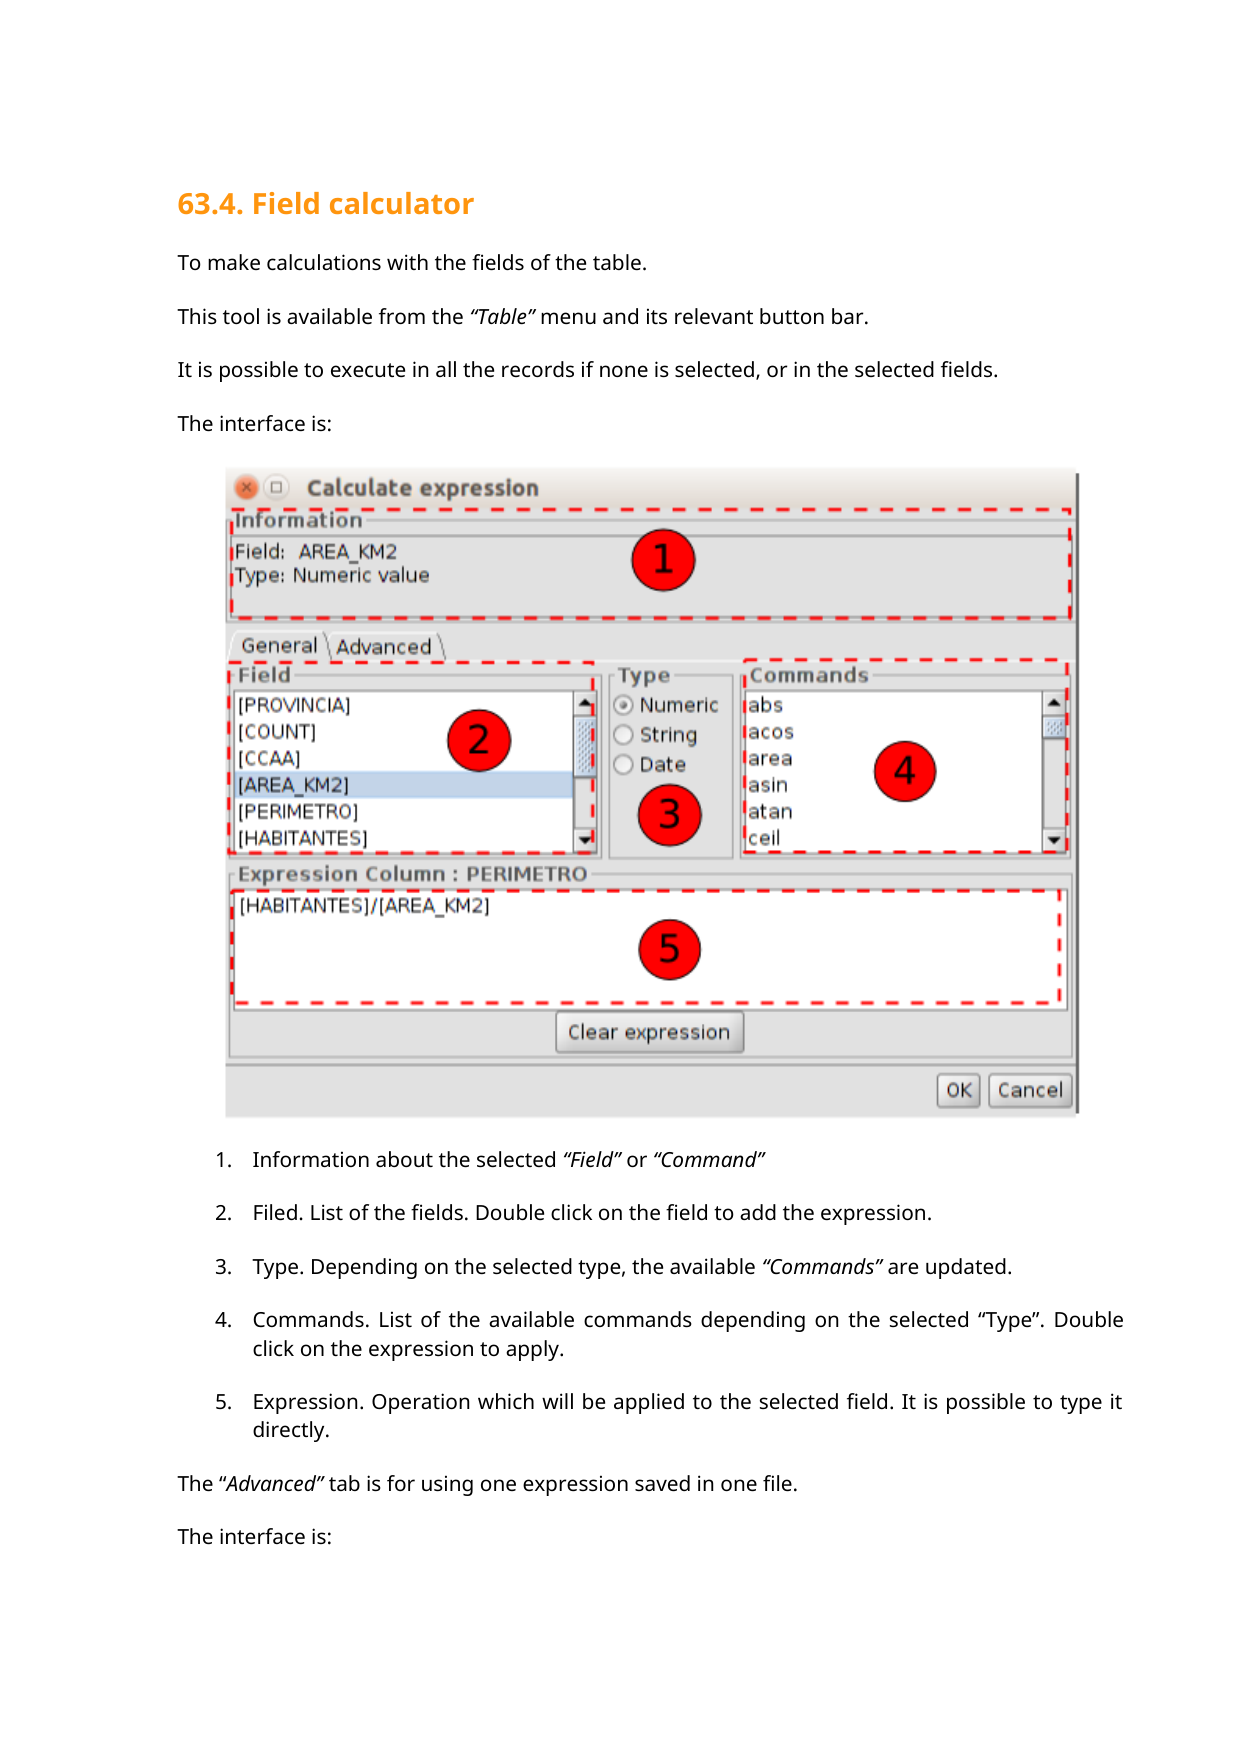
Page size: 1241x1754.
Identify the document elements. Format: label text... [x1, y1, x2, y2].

list Type. Depending on the selected type, the available “Commands” are updated. [215, 1252, 1125, 1280]
picture [218, 462, 1084, 1120]
text The interface is: [177, 1522, 1125, 1551]
subtitle 63.4. Field calculator [177, 184, 1125, 223]
text The “Advanced” tab is for using one expression saved in one file. [177, 1469, 1125, 1497]
text The interface is: [177, 409, 1125, 437]
list Commands. List of the available commands depending on the selected “Type”. Double click on the expression to apply. [215, 1305, 1125, 1362]
text To make calculations with the fields of the table. [177, 248, 1125, 277]
text It is possible to execute in all the records if none is selected, or in the selected fields. [177, 355, 1125, 384]
text This tool is available from the “Table” menu and its relevant button bar. [177, 302, 1125, 330]
list Filed. List of the fields. Double click on the field to add the expression. [215, 1198, 1125, 1227]
list Information about the selected “Field” or “Command” [215, 1145, 1125, 1173]
list Expression. Operation which will be applied to the selected field. It is possible to type it directly. [215, 1387, 1125, 1444]
